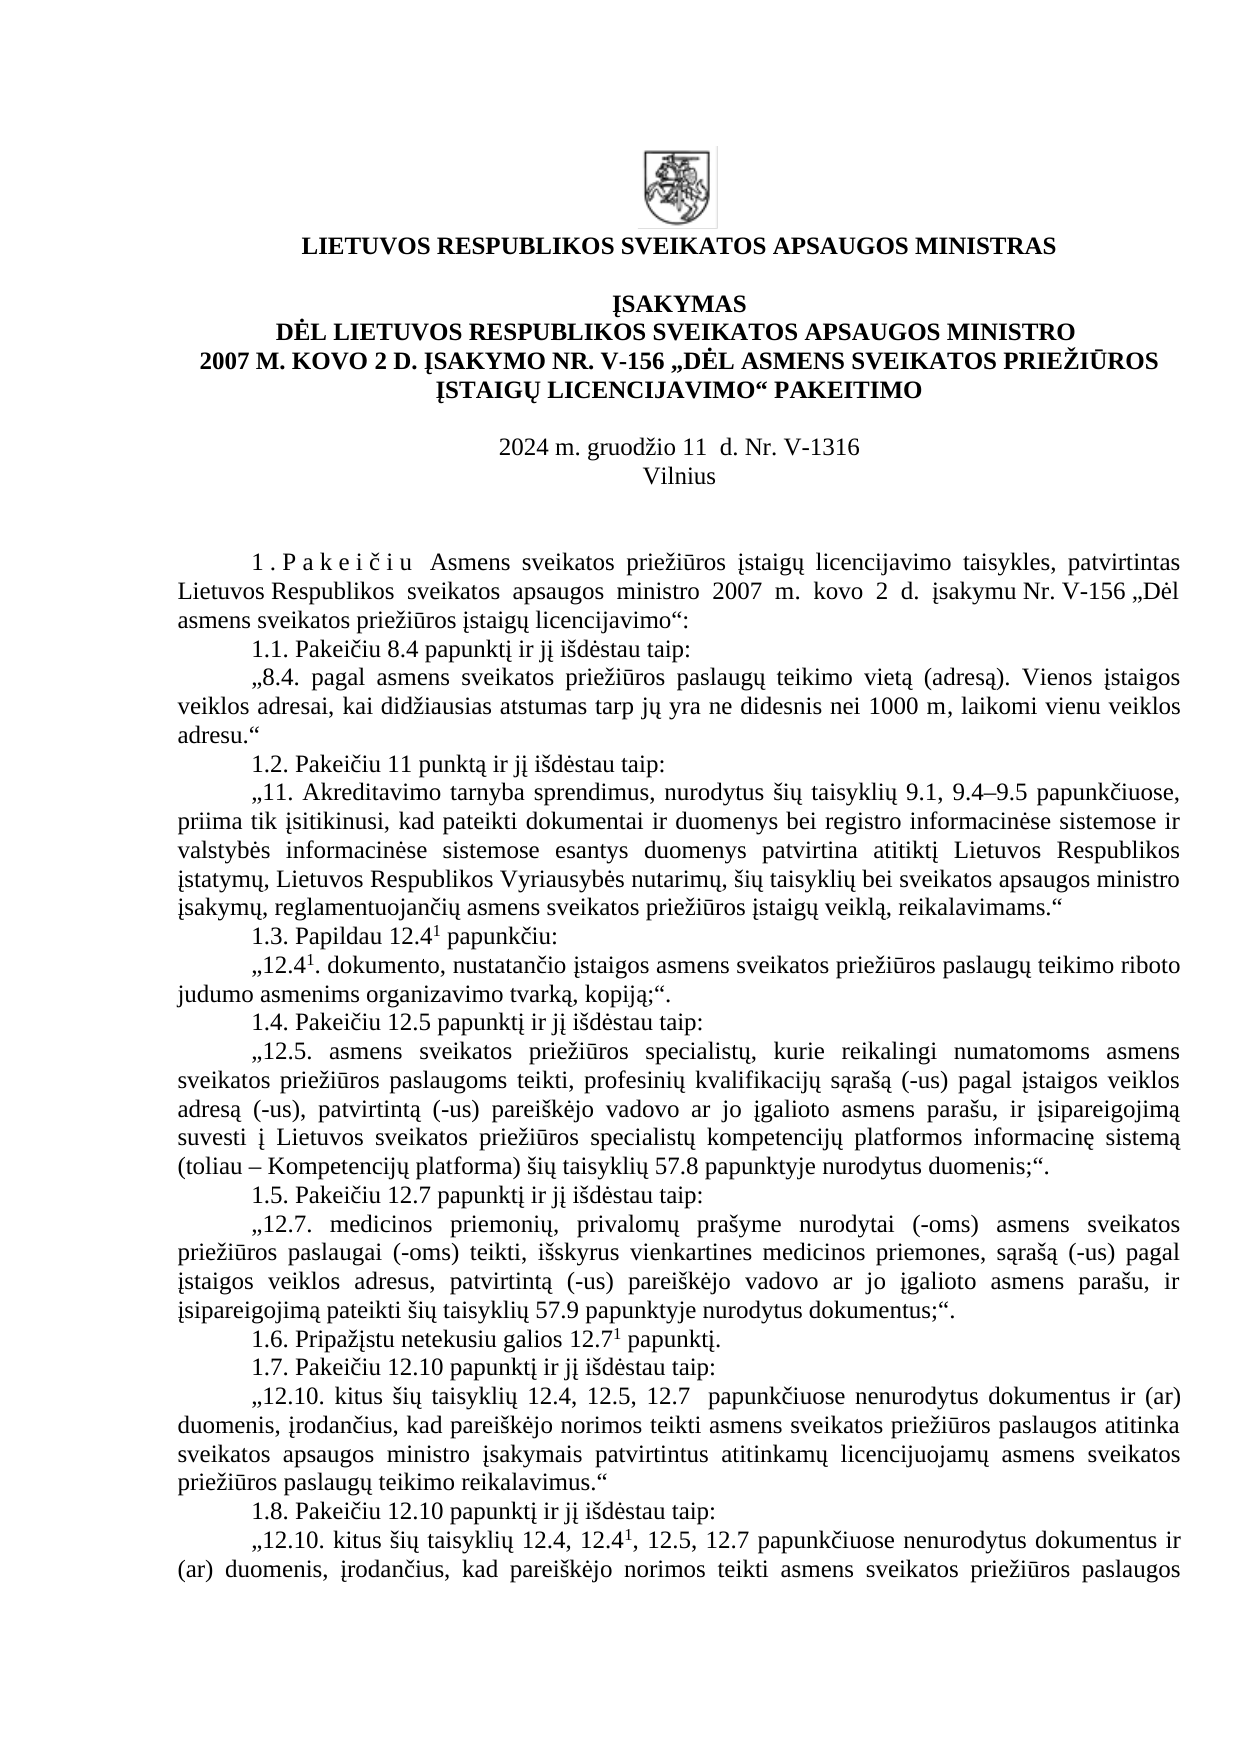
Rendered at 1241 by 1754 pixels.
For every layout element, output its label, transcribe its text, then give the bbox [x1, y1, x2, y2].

text 1.7. Pakeičiu 12.10 papunktį ir jį išdėstau taip: [177, 1352, 1181, 1381]
text ĮSAKYMAS [177, 289, 1181, 317]
text 1.4. Pakeičiu 12.5 papunktį ir jį išdėstau taip: [177, 1007, 1181, 1036]
text „12.41. dokumento, nustatančio įstaigos asmens sveikatos priežiūros paslaugų teikimo riboto judumo asmenims organizavimo tvarką, kopiją;“. [177, 950, 1181, 1007]
text „11. Akreditavimo tarnyba sprendimus, nurodytus šių taisyklių 9.1, 9.4–9.5 papunkčiuose, priima tik įsitikinusi, kad pateikti dokumentai ir duomenys bei registro informacinėse sistemose ir valstybės informacinėse sistemose esantys duomenys patvirtina atitiktį Lietuvos Respublikos įstatymų, Lietuvos Respublikos Vyriausybės nutarimų, šių taisyklių bei sveikatos apsaugos ministro įsakymų, reglamentuojančių asmens sveikatos priežiūros įstaigų veiklą, reikalavimams.“ [177, 777, 1181, 921]
text 1.3. Papildau 12.41 papunkčiu: [177, 921, 1181, 950]
text „12.10. kitus šių taisyklių 12.4, 12.41, 12.5, 12.7 papunkčiuose nenurodytus dokumentus ir (ar) duomenis, įrodančius, kad pareiškėjo norimos teikti asmens sveikatos priežiūros paslaugos [177, 1525, 1181, 1582]
text „12.7. medicinos priemonių, privalomų prašyme nurodytai (-oms) asmens sveikatos priežiūros paslaugai (-oms) teikti, išskyrus vienkartines medicinos priemones, sąrašą (-us) pagal įstaigos veiklos adresus, patvirtintą (-us) pareiškėjo vadovo ar jo įgalioto asmens parašu, ir įsipareigojimą pateikti šių taisyklių 57.9 papunktyje nurodytus dokumentus;“. [177, 1209, 1181, 1324]
text „12.5. asmens sveikatos priežiūros specialistų, kurie reikalingi numatomoms asmens sveikatos priežiūros paslaugoms teikti, profesinių kvalifikacijų sąrašą (-us) pagal įstaigos veiklos adresą (-us), patvirtintą (-us) pareiškėjo vadovo ar jo įgalioto asmens parašu, ir įsipareigojimą suvesti į Lietuvos sveikatos priežiūros specialistų kompetencijų platformos informacinę sistemą (toliau – Kompetencijų platforma) šių taisyklių 57.8 papunktyje nurodytus duomenis;“. [177, 1036, 1181, 1180]
text LIETUVOS RESPUBLIKOS SVEIKATOS APSAUGOS MINISTRAS [177, 231, 1181, 260]
text 1.Pakeičiu Asmens sveikatos priežiūros įstaigų licencijavimo taisykles, patvirtintas Lietuvos Respublikos sveikatos apsaugos ministro 2007 m. kovo 2 d. įsakymu Nr. V-156 „Dėl asmens sveikatos priežiūros įstaigų licencijavimo“: [177, 547, 1181, 634]
text 1.1. Pakeičiu 8.4 papunktį ir jį išdėstau taip: [177, 634, 1181, 662]
text 1.8. Pakeičiu 12.10 papunktį ir jį išdėstau taip: [177, 1496, 1181, 1525]
text „8.4. pagal asmens sveikatos priežiūros paslaugų teikimo vietą (adresą). Vienos įstaigos veiklos adresai, kai didžiausias atstumas tarp jų yra ne didesnis nei 1000 m, laikomi vienu veiklos adresu.“ [177, 662, 1181, 749]
text 1.5. Pakeičiu 12.7 papunktį ir jį išdėstau taip: [177, 1180, 1181, 1209]
text 2024 m. gruodžio 11 d. Nr. V-1316 [177, 432, 1181, 461]
text 1.6. Pripažįstu netekusiu galios 12.71 papunktį. [177, 1324, 1181, 1352]
text DĖL LIETUVOS RESPUBLIKOS SVEIKATOS APSAUGOS MINISTRO 2007 M. KOVO 2 D. ĮSAKYMO NR. V-156 „DĖL ASMENS SVEIKATOS PRIEŽIŪROS ĮSTAIGŲ LICENCIJAVIMO“ PAKEITIMO [177, 317, 1181, 404]
text „12.10. kitus šių taisyklių 12.4, 12.5, 12.7 papunkčiuose nenurodytus dokumentus ir (ar) duomenis, įrodančius, kad pareiškėjo norimos teikti asmens sveikatos priežiūros paslaugos atitinka sveikatos apsaugos ministro įsakymais patvirtintus atitinkamų licencijuojamų asmens sveikatos priežiūros paslaugų teikimo reikalavimus.“ [177, 1381, 1181, 1496]
text Vilnius [177, 461, 1181, 490]
text 1.2. Pakeičiu 11 punktą ir jį išdėstau taip: [177, 749, 1181, 777]
